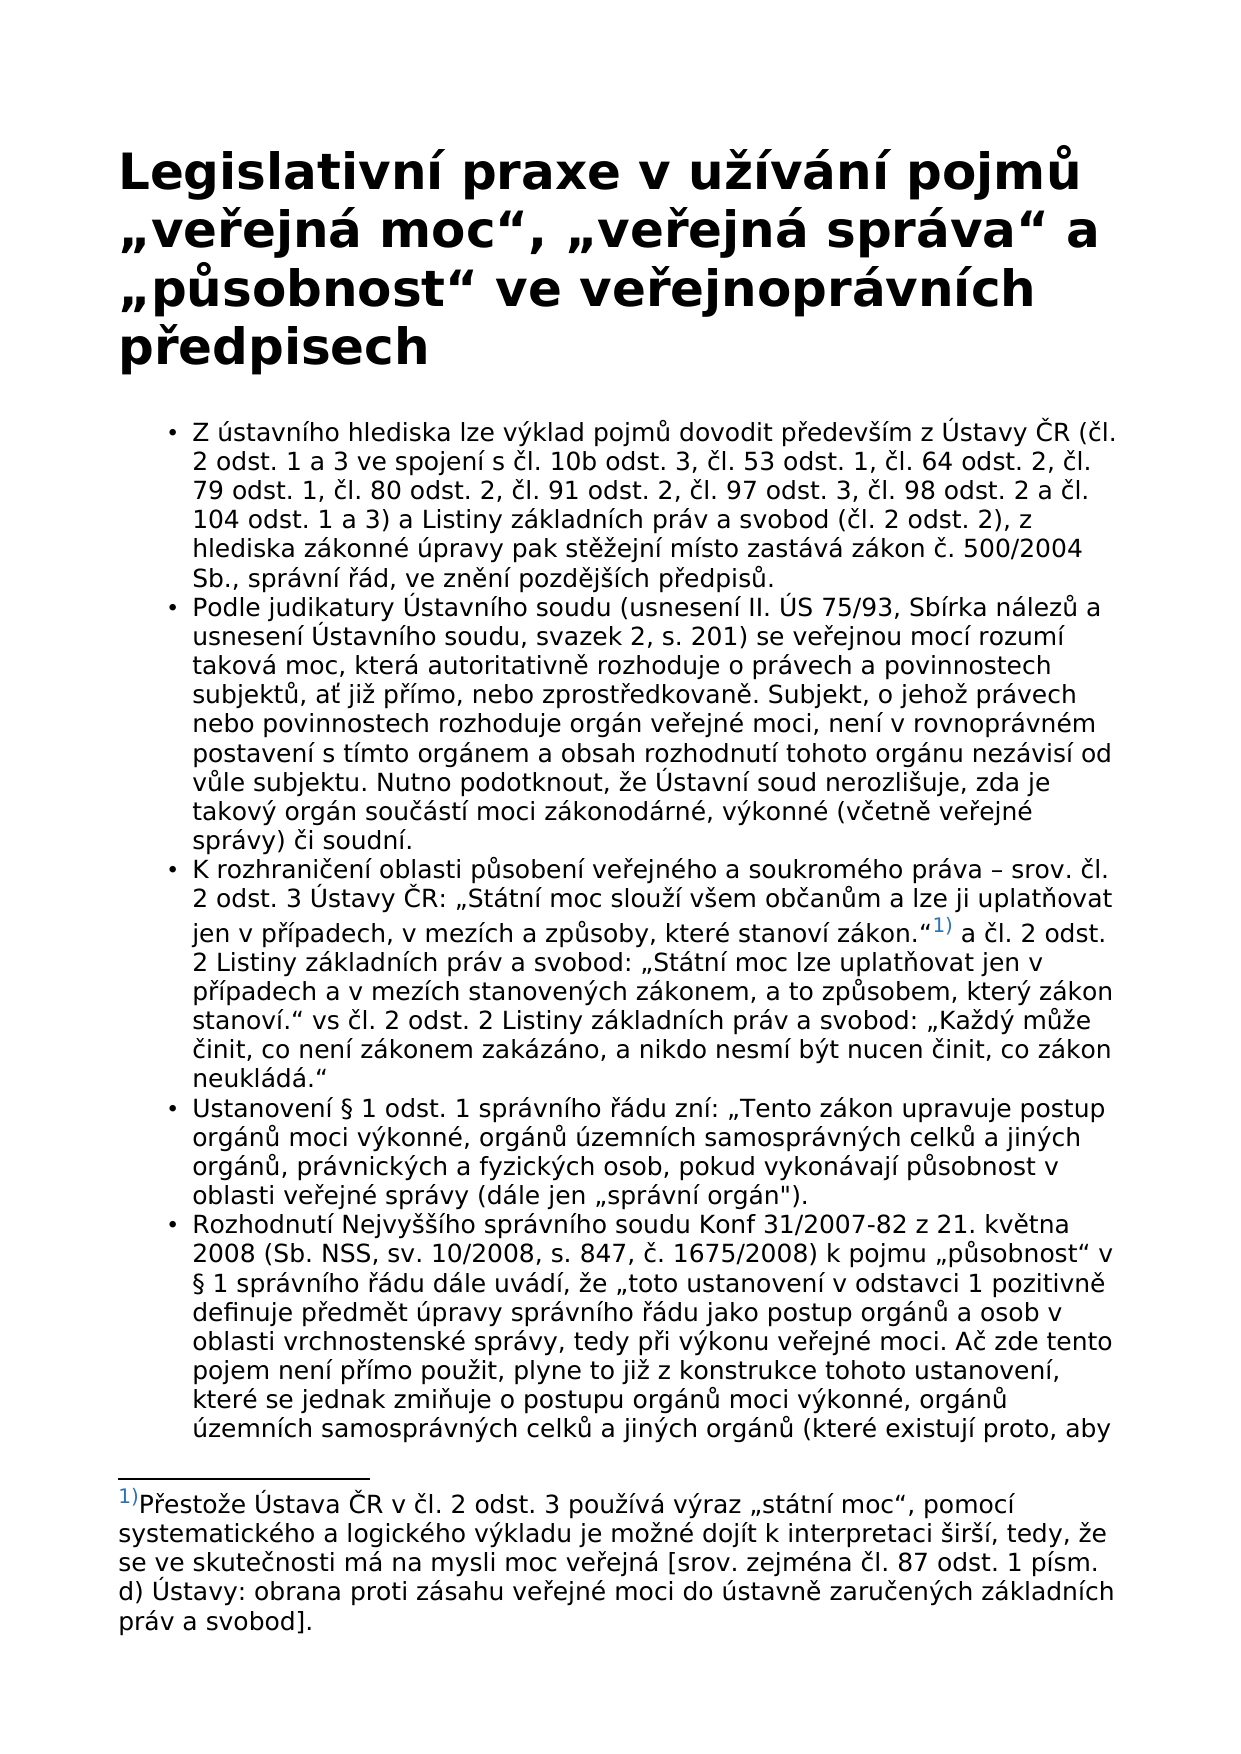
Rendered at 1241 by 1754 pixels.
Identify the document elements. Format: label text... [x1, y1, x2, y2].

list Přestože Ústava ČR v čl. 2 odst. 3 používá výraz „státní moc“, pomocí systematického a logického výkladu je možné dojít k interpretaci širší, tedy, že se ve skutečnosti má na mysli moc veřejná [srov. zejména čl. 87 odst. 1 písm. d) Ústavy: obrana proti zásahu veřejné moci do ústavně zaručených základních práv a svobod]. [118, 1485, 1122, 1636]
list Rozhodnutí Nejvyššího správního soudu Konf 31/2007-82 z 21. května 2008 (Sb. NSS, sv. 10/2008, s. 847, č. 1675/2008) k pojmu „působnost“ v § 1 správního řádu dále uvádí, že „toto ustanovení v odstavci 1 pozitivně definuje předmět úpravy správního řádu jako postup orgánů a osob v oblasti vrchnostenské správy, tedy při výkonu veřejné moci. Ač zde tento pojem není přímo použit, plyne to již z konstrukce tohoto ustanovení, které se jednak zmiňuje o postupu orgánů moci výkonné, orgánů územních samosprávných celků a jiných orgánů (které existují proto, aby [177, 1210, 1122, 1444]
list Ustanovení § 1 odst. 1 správního řádu zní: „Tento zákon upravuje postup orgánů moci výkonné, orgánů územních samosprávných celků a jiných orgánů, právnických a fyzických osob, pokud vykonávají působnost v oblasti veřejné správy (dále jen „správní orgán"). [177, 1094, 1122, 1210]
list Z ústavního hlediska lze výklad pojmů dovodit především z Ústavy ČR (čl. 2 odst. 1 a 3 ve spojení s čl. 10b odst. 3, čl. 53 odst. 1, čl. 64 odst. 2, čl. 79 odst. 1, čl. 80 odst. 2, čl. 91 odst. 2, čl. 97 odst. 3, čl. 98 odst. 2 a čl. 104 odst. 1 a 3) a Listiny základních práv a svobod (čl. 2 odst. 2), z hlediska zákonné úpravy pak stěžejní místo zastává zákon č. 500/2004 Sb., správní řád, ve znění pozdějších předpisů. [177, 418, 1122, 593]
list K rozhraničení oblasti působení veřejného a soukromého práva – srov. čl. 2 odst. 3 Ústavy ČR: „Státní moc slouží všem občanům a lze ji uplatňovat jen v případech, v mezích a způsoby, které stanoví zákon.“ a čl. 2 odst. 2 Listiny základních práv a svobod: „Státní moc lze uplatňovat jen v případech a v mezích stanovených zákonem, a to způsobem, který zákon stanoví.“ vs čl. 2 odst. 2 Listiny základních práv a svobod: „Každý může činit, co není zákonem zakázáno, a nikdo nesmí být nucen činit, co zákon neukládá.“ [177, 856, 1122, 1094]
list Podle judikatury Ústavního soudu (usnesení II. ÚS 75/93, Sbírka nálezů a usnesení Ústavního soudu, svazek 2, s. 201) se veřejnou mocí rozumí taková moc, která autoritativně rozhoduje o právech a povinnostech subjektů, ať již přímo, nebo zprostředkovaně. Subjekt, o jehož právech nebo povinnostech rozhoduje orgán veřejné moci, není v rovnoprávném postavení s tímto orgánem a obsah rozhodnutí tohoto orgánu nezávisí od vůle subjektu. Nutno podotknout, že Ústavní soud nerozlišuje, zda je takový orgán součástí moci zákonodárné, výkonné (včetně veřejné správy) či soudní. [177, 593, 1122, 856]
subtitle Legislativní praxe v užívání pojmů „veřejná moc“, „veřejná správa“ a „působnost“ ve veřejnoprávních předpisech [118, 143, 1122, 376]
